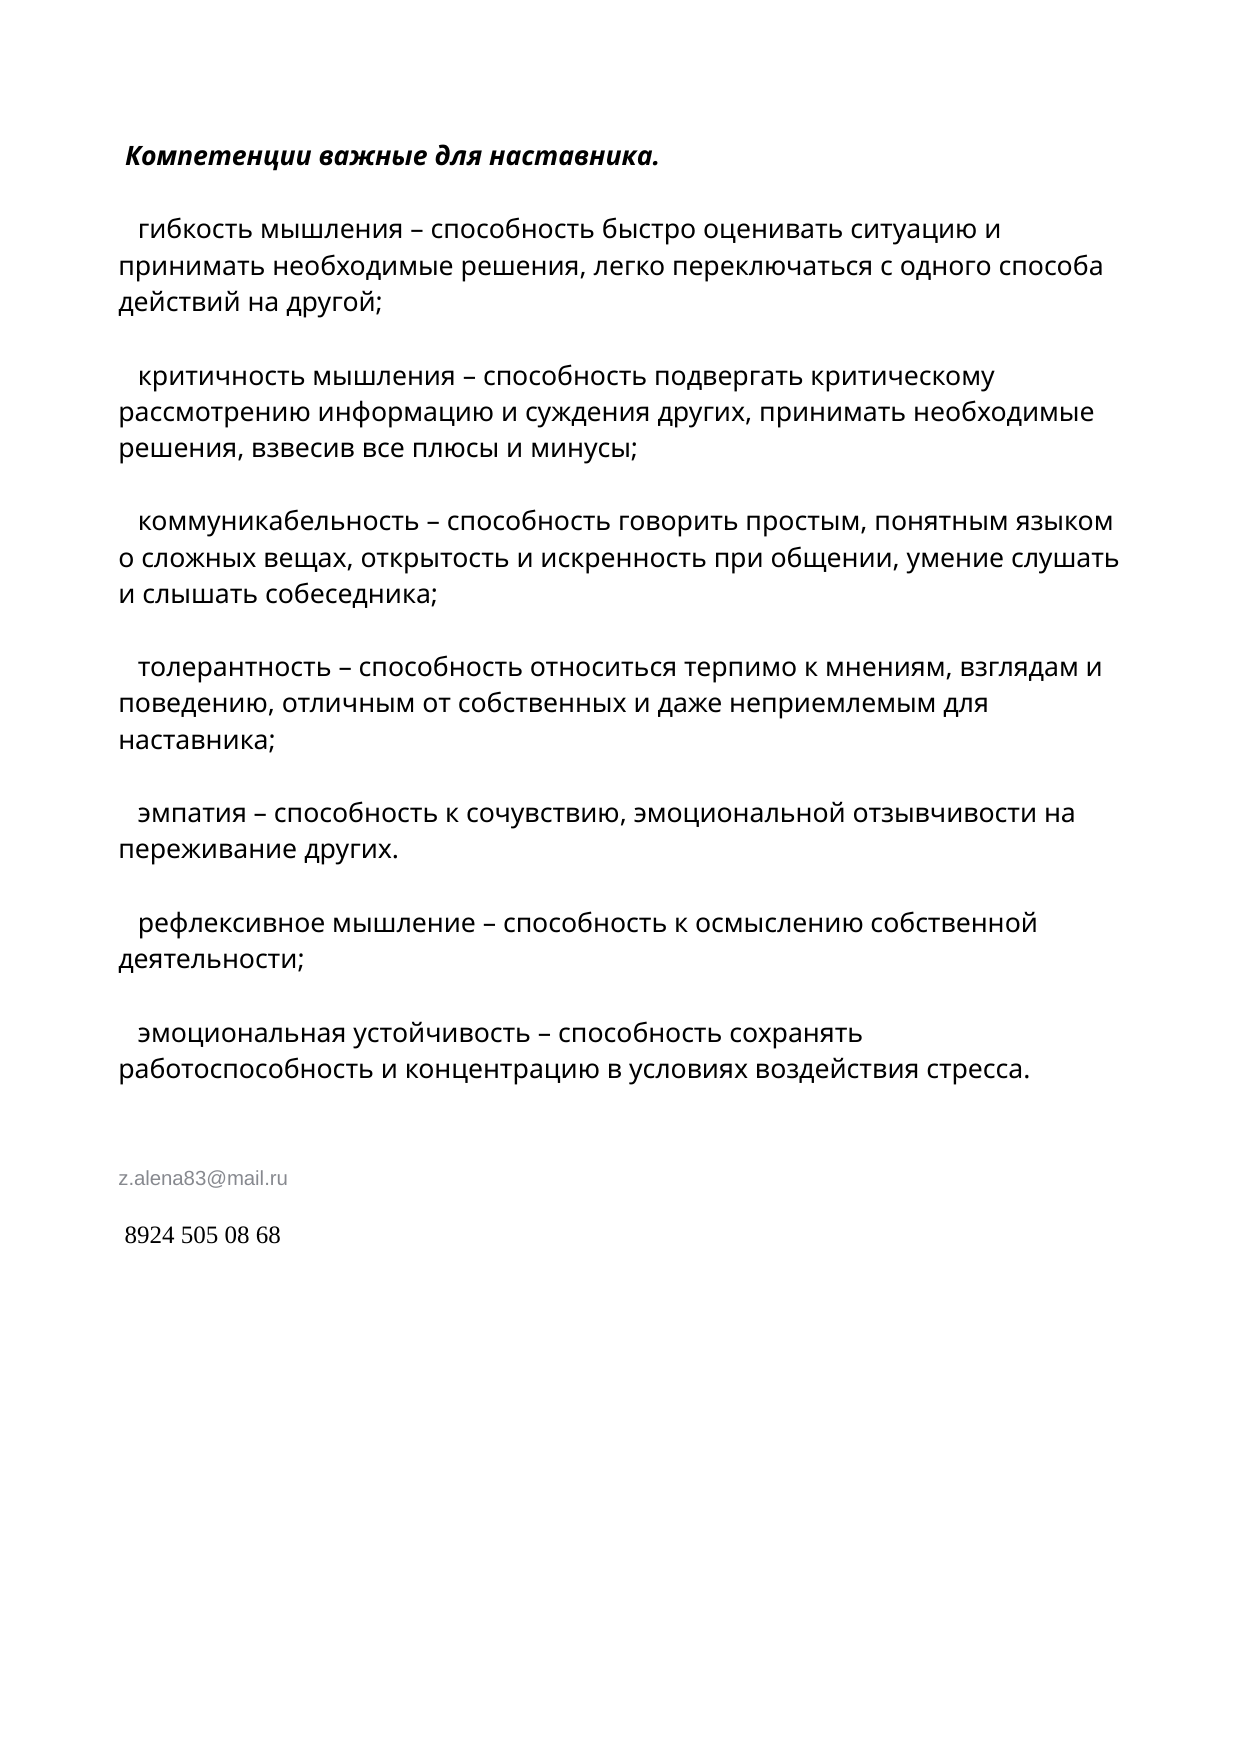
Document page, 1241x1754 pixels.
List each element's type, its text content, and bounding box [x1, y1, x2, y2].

text ✅эмоциональная устойчивость – способность сохранять работоспособность и концентрацию в условиях воздействия стресса. [118, 1014, 1122, 1086]
text ✅толерантность – способность относиться терпимо к мнениям, взглядам и поведению, отличным от собственных и даже неприемлемым для наставника; [118, 648, 1122, 757]
text ✅коммуникабельность – способность говорить простым, понятным языком о сложных вещах, открытость и искренность при общении, умение слушать и слышать собеседника; [118, 502, 1122, 611]
text ✅критичность мышления – способность подвергать критическому рассмотрению информацию и суждения других, принимать необходимые решения, взвесив все плюсы и минусы; [118, 356, 1122, 465]
text z.alena83@mail.ru [118, 1162, 1122, 1191]
text Компетенции важные для наставника. [118, 137, 1122, 173]
text 8924 505 08 68 [118, 1220, 1122, 1249]
text ✅гибкость мышления – способность быстро оценивать ситуацию и принимать необходимые решения, легко переключаться с одного способа действий на другой; [118, 211, 1122, 319]
text ✅рефлексивное мышление – способность к осмыслению собственной деятельности; [118, 904, 1122, 976]
text ✅эмпатия – способность к сочувствию, эмоциональной отзывчивости на переживание других. [118, 794, 1122, 867]
